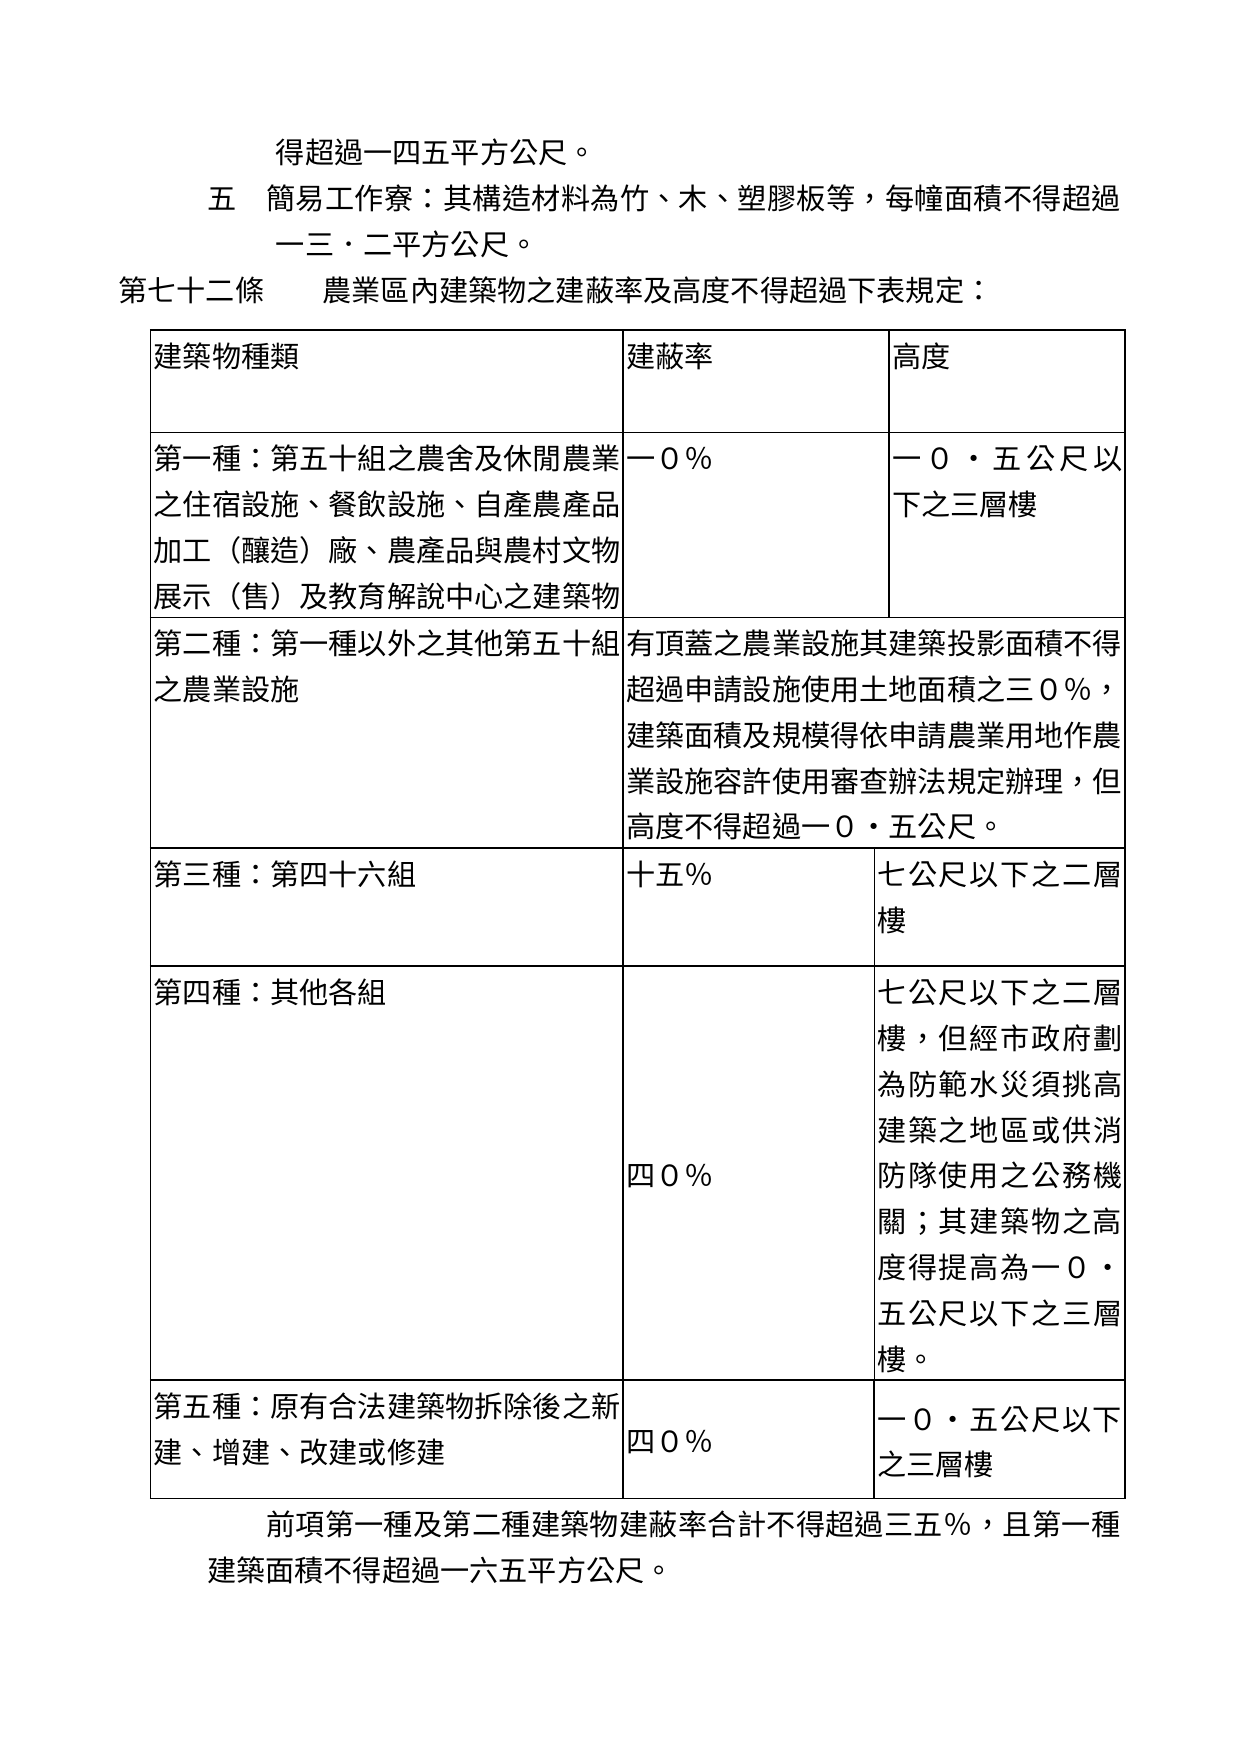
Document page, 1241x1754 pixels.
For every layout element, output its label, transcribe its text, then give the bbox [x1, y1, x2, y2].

table_header 建蔽率 [624, 331, 888, 431]
text 五 簡易工作寮：其構造材料為竹、木、塑膠板等，每幢面積不得超過一三．二平方公尺。 [207, 173, 1122, 264]
text 第七十二條 農業區內建築物之建蔽率及高度不得超過下表規定： [118, 264, 1122, 310]
table_cell 四０％ [624, 967, 874, 1379]
table_cell 有頂蓋之農業設施其建築投影面積不得超過申請設施使用土地面積之三０％，建築面積及規模得依申請農業用地作農業設施容許使用審查辦法規定辦理，但高度不得超過一０‧五公尺。 [624, 618, 1124, 847]
table_header 高度 [890, 331, 1124, 431]
table_cell 第三種：第四十六組 [151, 849, 622, 965]
table_cell 七公尺以下之二層樓，但經市政府劃為防範水災須挑高建築之地區或供消防隊使用之公務機關；其建築物之高度得提高為一０‧五公尺以下之三層樓。 [875, 967, 1124, 1379]
table_header 建築物種類 [151, 331, 622, 431]
table_cell 一０％ [624, 433, 888, 616]
table_cell 七公尺以下之二層樓 [875, 849, 1124, 965]
table_cell 第二種：第一種以外之其他第五十組之農業設施 [151, 618, 622, 847]
table_cell 十五％ [624, 849, 874, 965]
table_cell 一０‧五公尺以下之三層樓 [875, 1381, 1124, 1497]
table_cell 一０‧五公尺以下之三層樓 [890, 433, 1124, 616]
table_cell 四０％ [624, 1381, 873, 1497]
table_cell 第五種：原有合法建築物拆除後之新建、增建、改建或修建 [151, 1381, 622, 1497]
text 得超過一四五平方公尺。 [207, 127, 1122, 173]
table_cell 第一種：第五十組之農舍及休閒農業之住宿設施、餐飲設施、自產農產品加工（釀造）廠、農產品與農村文物展示（售）及教育解說中心之建築物 [151, 433, 622, 616]
text 前項第一種及第二種建築物建蔽率合計不得超過三五％，且第一種建築面積不得超過一六五平方公尺。 [207, 1499, 1122, 1591]
table_cell 第四種：其他各組 [151, 967, 622, 1379]
